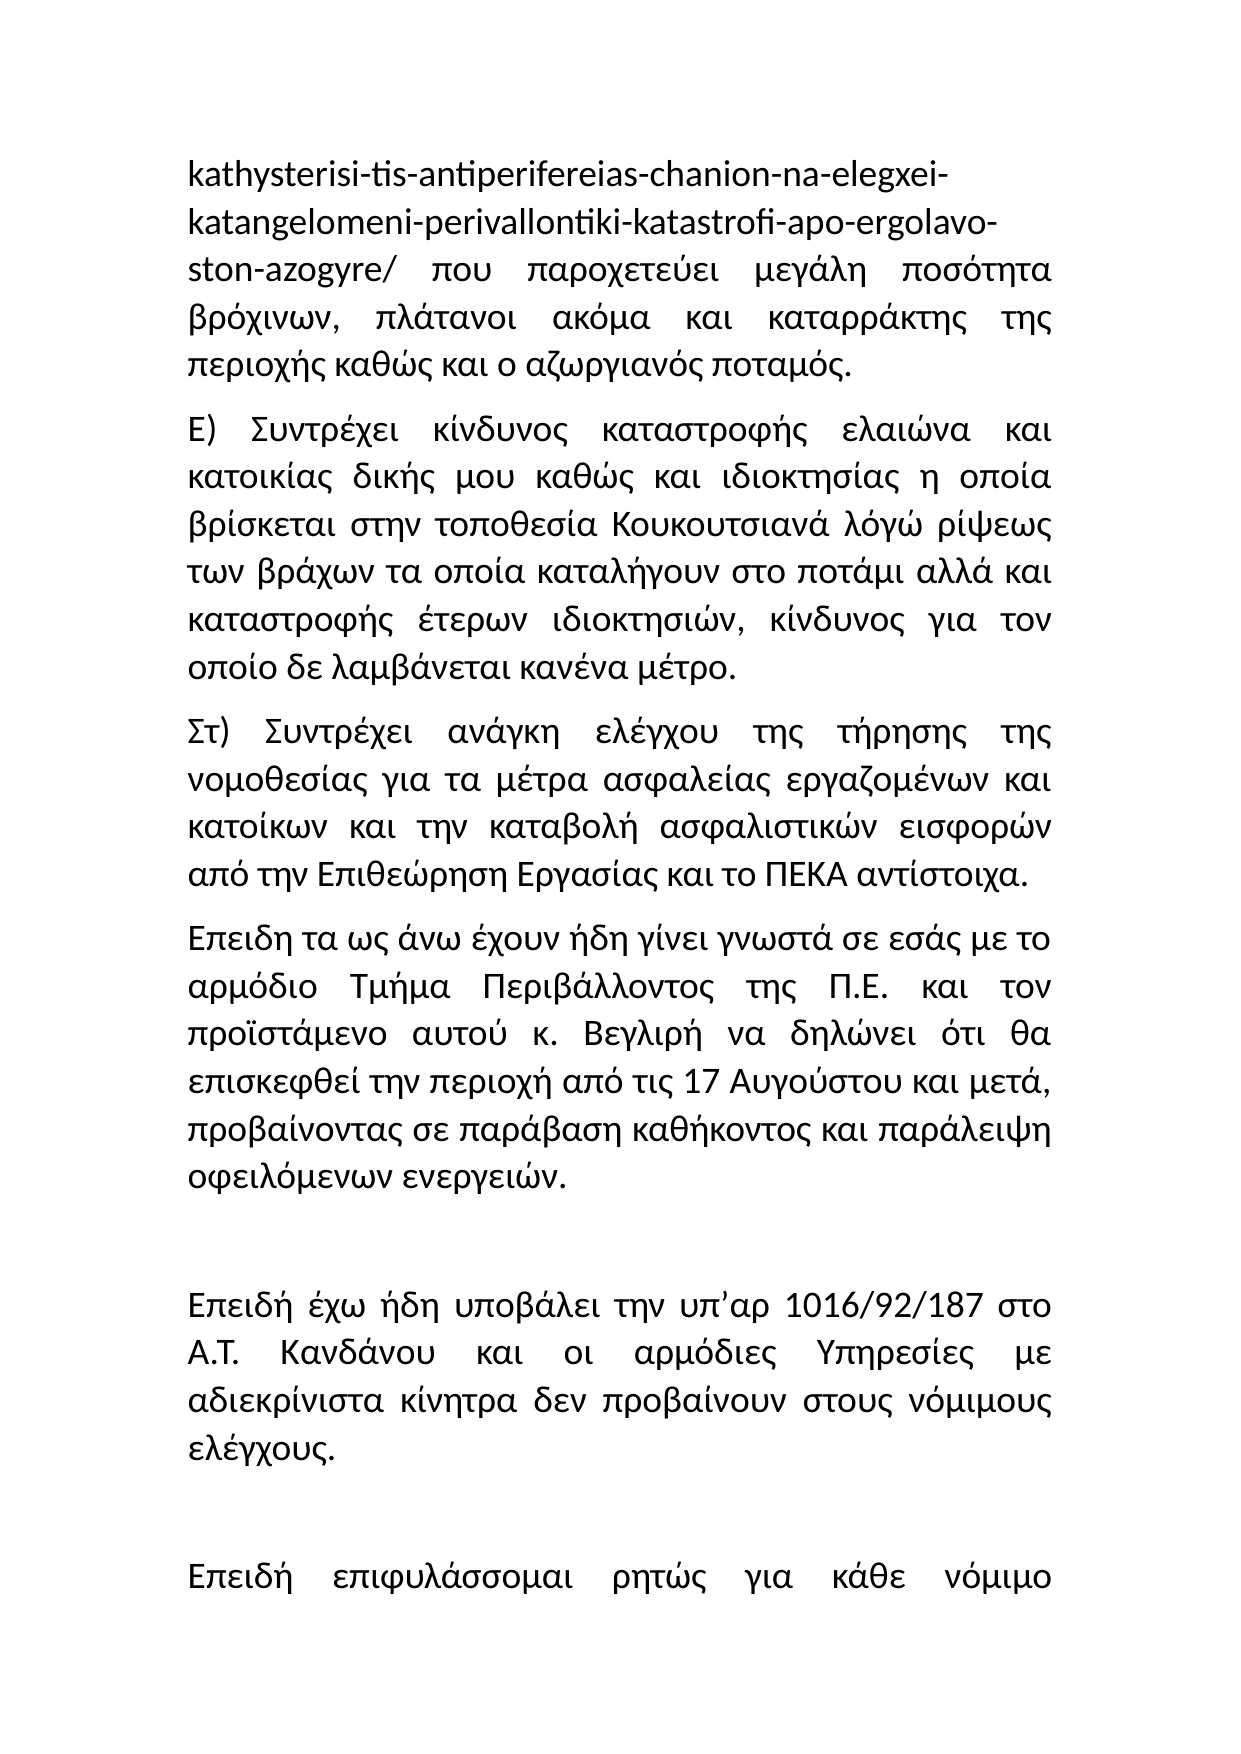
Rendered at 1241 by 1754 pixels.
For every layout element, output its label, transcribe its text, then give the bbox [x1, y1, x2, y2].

text Στ) Συντρέχει ανάγκη ελέγχου της τήρησης της νομοθεσίας για τα μέτρα ασφαλείας εργαζομένων και κατοίκων και την καταβολή ασφαλιστικών εισφορών από την Επιθεώρηση Εργασίας και το ΠΕΚΑ αντίστοιχα. [187, 707, 1053, 896]
text Επειδη τα ως άνω έχουν ήδη γίνει γνωστά σε εσάς με το αρμόδιο Τμήμα Περιβάλλοντος της Π.Ε. και τον προϊστάμενο αυτού κ. Βεγλιρή να δηλώνει ότι θα επισκεφθεί την περιοχή από τις 17 Αυγούστου και μετά, προβαίνοντας σε παράβαση καθήκοντος και παράλειψη οφειλόμενων ενεργειών. [187, 914, 1053, 1198]
text Ε) Συντρέχει κίνδυνος καταστροφής ελαιώνα και κατοικίας δικής μου καθώς και ιδιοκτησίας η οποία βρίσκεται στην τοποθεσία Κουκουτσιανά λόγώ ρίψεως των βράχων τα οποία καταλήγουν στο ποτάμι αλλά και καταστροφής έτερων ιδιοκτησιών, κίνδυνος για τον οποίο δε λαμβάνεται κανένα μέτρο. [187, 405, 1053, 688]
text Επειδή επιφυλάσσομαι ρητώς για κάθε νόμιμο [187, 1552, 1053, 1598]
text kathysterisi-tis-antiperifereias-chanion-na-elegxei-katangelomeni-perivallontiki-katastrofi-apo-ergolavo-ston-azogyre/ που παροχετεύει μεγάλη ποσότητα βρόχινων, πλάτανοι ακόμα και καταρράκτης της περιοχής καθώς και ο αζωργιανός ποταμός. [187, 150, 1053, 386]
text Επειδή έχω ήδη υποβάλει την υπ’αρ 1016/92/187 στο Α.Τ. Κανδάνου και οι αρμόδιες Υπηρεσίες με αδιεκρίνιστα κίνητρα δεν προβαίνουν στους νόμιμους ελέγχους. [187, 1281, 1053, 1469]
